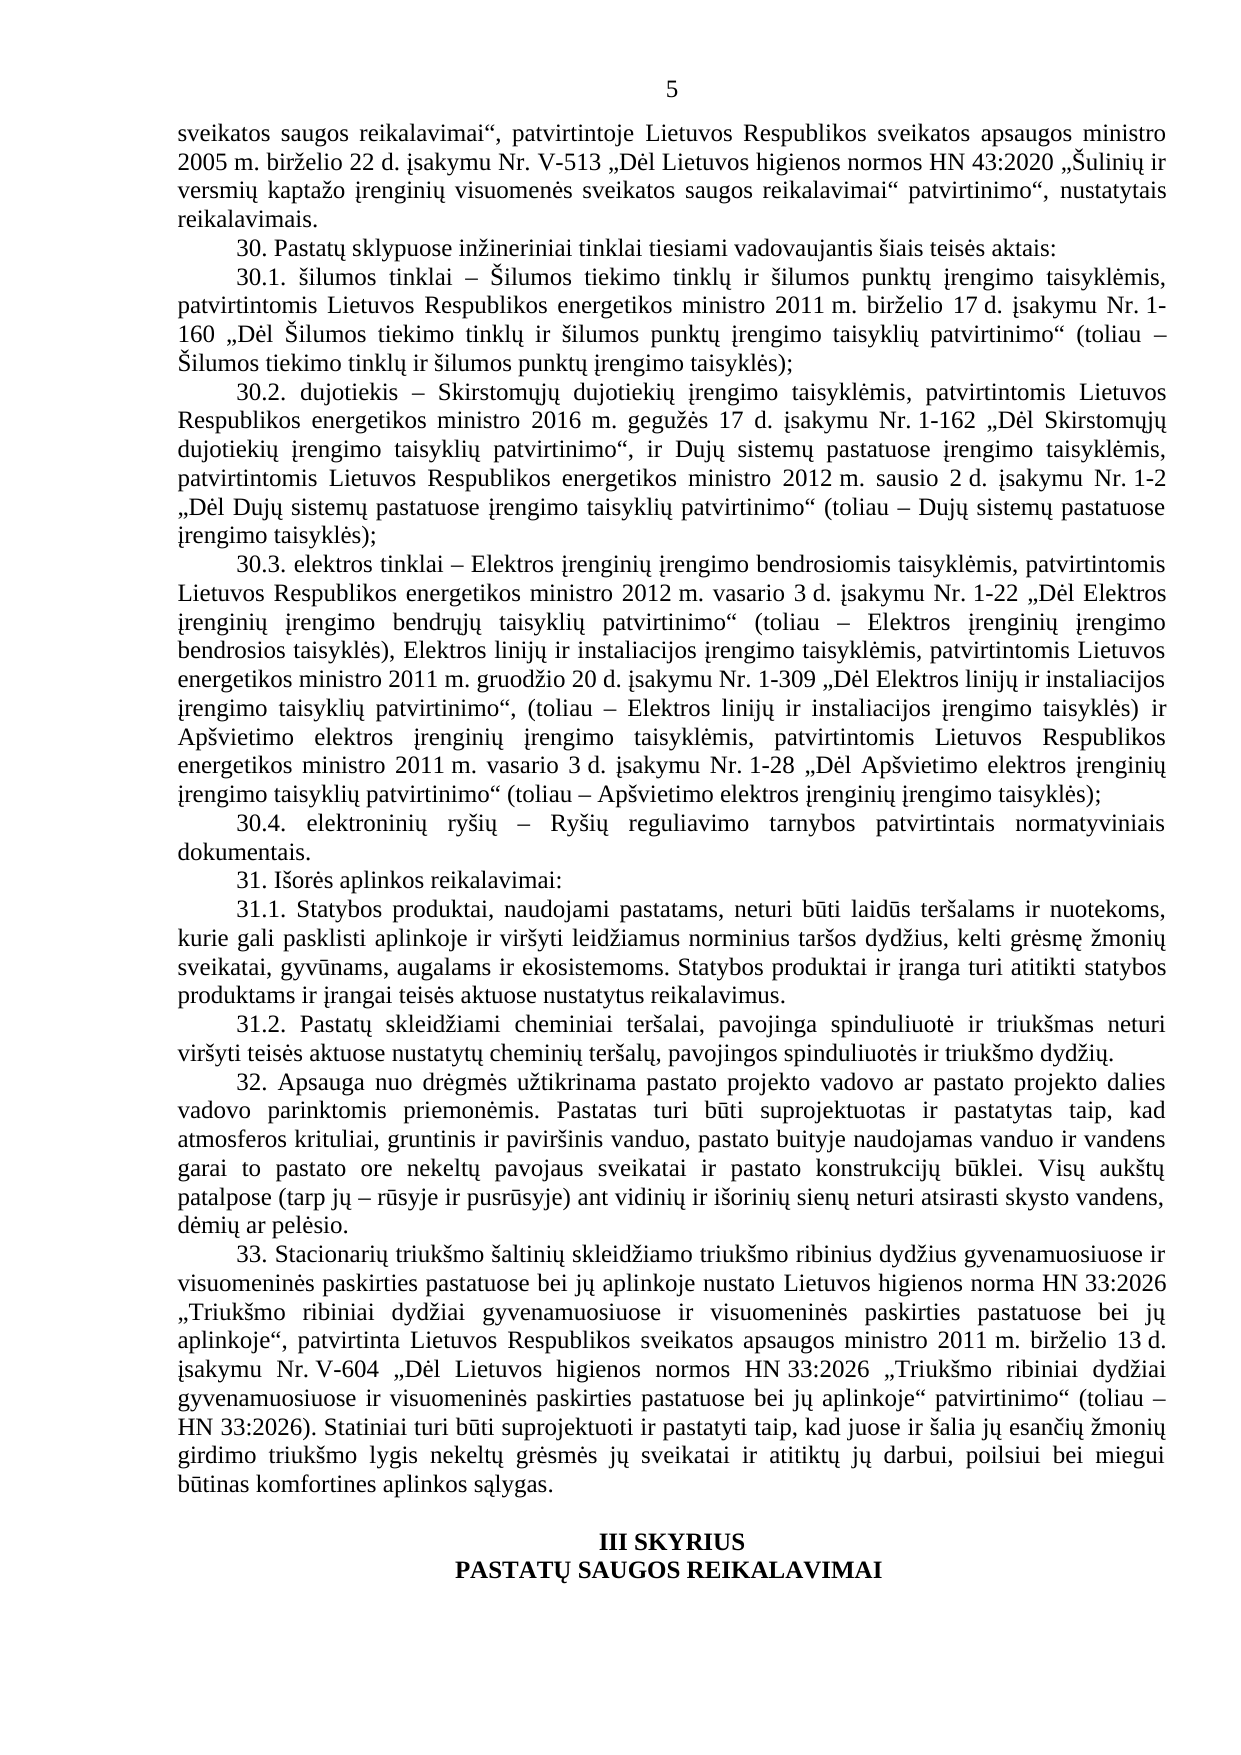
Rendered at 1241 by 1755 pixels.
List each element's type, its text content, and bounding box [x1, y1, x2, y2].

text 30.4. elektroninių ryšių – Ryšių reguliavimo tarnybos patvirtintais normatyviniais dokumentais. [177, 808, 1166, 866]
text 33. Stacionarių triukšmo šaltinių skleidžiamo triukšmo ribinius dydžius gyvenamuosiuose ir visuomeninės paskirties pastatuose bei jų aplinkoje nustato Lietuvos higienos norma HN 33:2026 „Triukšmo ribiniai dydžiai gyvenamuosiuose ir visuomeninės paskirties pastatuose bei jų aplinkoje“, patvirtinta Lietuvos Respublikos sveikatos apsaugos ministro 2011 m. birželio 13 d. įsakymu Nr. V-604 „Dėl Lietuvos higienos normos HN 33:2026 „Triukšmo ribiniai dydžiai gyvenamuosiuose ir visuomeninės paskirties pastatuose bei jų aplinkoje“ patvirtinimo“ (toliau – HN 33:2026). Statiniai turi būti suprojektuoti ir pastatyti taip, kad juose ir šalia jų esančių žmonių girdimo triukšmo lygis nekeltų grėsmės jų sveikatai ir atitiktų jų darbui, poilsiui bei miegui būtinas komfortines aplinkos sąlygas. [177, 1239, 1166, 1498]
text 31.2. Pastatų skleidžiami cheminiai teršalai, pavojinga spinduliuotė ir triukšmas neturi viršyti teisės aktuose nustatytų cheminių teršalų, pavojingos spinduliuotės ir triukšmo dydžių. [177, 1009, 1166, 1067]
text 30. Pastatų sklypuose inžineriniai tinklai tiesiami vadovaujantis šiais teisės aktais: [177, 233, 1166, 262]
text 30.1. šilumos tinklai – Šilumos tiekimo tinklų ir šilumos punktų įrengimo taisyklėmis, patvirtintomis Lietuvos Respublikos energetikos ministro 2011 m. birželio 17 d. įsakymu Nr. 1-160 „Dėl Šilumos tiekimo tinklų ir šilumos punktų įrengimo taisyklių patvirtinimo“ (toliau – Šilumos tiekimo tinklų ir šilumos punktų įrengimo taisyklės); [177, 262, 1166, 377]
text 30.2. dujotiekis – Skirstomųjų dujotiekių įrengimo taisyklėmis, patvirtintomis Lietuvos Respublikos energetikos ministro 2016 m. gegužės 17 d. įsakymu Nr. 1-162 „Dėl Skirstomųjų dujotiekių įrengimo taisyklių patvirtinimo“, ir Dujų sistemų pastatuose įrengimo taisyklėmis, patvirtintomis Lietuvos Respublikos energetikos ministro 2012 m. sausio 2 d. įsakymu Nr. 1-2 „Dėl Dujų sistemų pastatuose įrengimo taisyklių patvirtinimo“ (toliau – Dujų sistemų pastatuose įrengimo taisyklės); [177, 377, 1166, 549]
text PASTATŲ SAUGOS REIKALAVIMAI [177, 1556, 1166, 1584]
text sveikatos saugos reikalavimai“, patvirtintoje Lietuvos Respublikos sveikatos apsaugos ministro 2005 m. birželio 22 d. įsakymu Nr. V-513 „Dėl Lietuvos higienos normos HN 43:2020 „Šulinių ir versmių kaptažo įrenginių visuomenės sveikatos saugos reikalavimai“ patvirtinimo“, nustatytais reikalavimais. [177, 118, 1166, 233]
text 32. Apsauga nuo drėgmės užtikrinama pastato projekto vadovo ar pastato projekto dalies vadovo parinktomis priemonėmis. Pastatas turi būti suprojektuotas ir pastatytas taip, kad atmosferos krituliai, gruntinis ir paviršinis vanduo, pastato buityje naudojamas vanduo ir vandens garai to pastato ore nekeltų pavojaus sveikatai ir pastato konstrukcijų būklei. Visų aukštų patalpose (tarp jų – rūsyje ir pusrūsyje) ant vidinių ir išorinių sienų neturi atsirasti skysto vandens, dėmių ar pelėsio. [177, 1067, 1166, 1239]
text 31. Išorės aplinkos reikalavimai: [177, 866, 1166, 894]
text 31.1. Statybos produktai, naudojami pastatams, neturi būti laidūs teršalams ir nuotekoms, kurie gali pasklisti aplinkoje ir viršyti leidžiamus norminius taršos dydžius, kelti grėsmę žmonių sveikatai, gyvūnams, augalams ir ekosistemoms. Statybos produktai ir įranga turi atitikti statybos produktams ir įrangai teisės aktuose nustatytus reikalavimus. [177, 894, 1166, 1009]
text 30.3. elektros tinklai – Elektros įrenginių įrengimo bendrosiomis taisyklėmis, patvirtintomis Lietuvos Respublikos energetikos ministro 2012 m. vasario 3 d. įsakymu Nr. 1-22 „Dėl Elektros įrenginių įrengimo bendrųjų taisyklių patvirtinimo“ (toliau – Elektros įrenginių įrengimo bendrosios taisyklės), Elektros linijų ir instaliacijos įrengimo taisyklėmis, patvirtintomis Lietuvos energetikos ministro 2011 m. gruodžio 20 d. įsakymu Nr. 1-309 „Dėl Elektros linijų ir instaliacijos įrengimo taisyklių patvirtinimo“, (toliau – Elektros linijų ir instaliacijos įrengimo taisyklės) ir Apšvietimo elektros įrenginių įrengimo taisyklėmis, patvirtintomis Lietuvos Respublikos energetikos ministro 2011 m. vasario 3 d. įsakymu Nr. 1-28 „Dėl Apšvietimo elektros įrenginių įrengimo taisyklių patvirtinimo“ (toliau – Apšvietimo elektros įrenginių įrengimo taisyklės); [177, 549, 1166, 808]
text III SKYRIUS [177, 1527, 1166, 1556]
